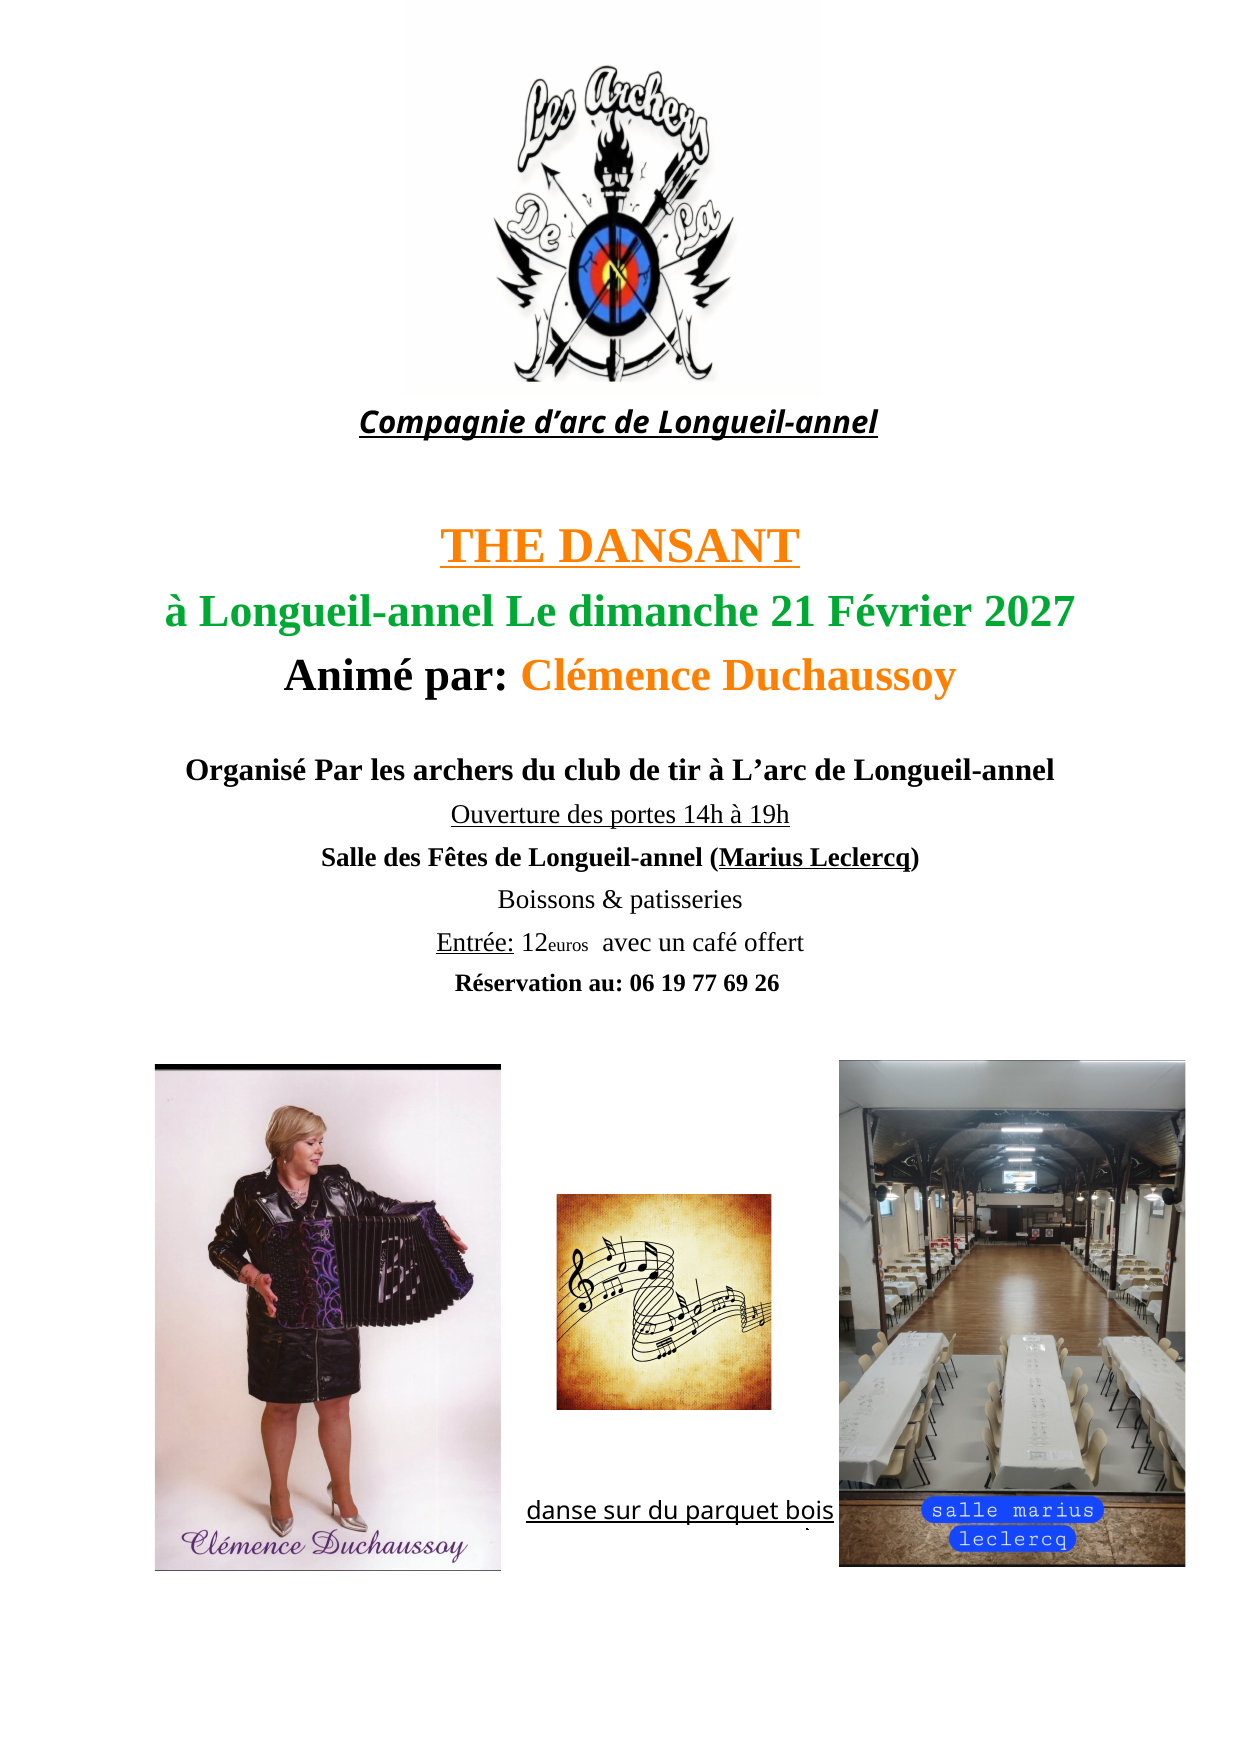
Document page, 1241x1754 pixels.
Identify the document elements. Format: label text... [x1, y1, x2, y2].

text Compagnie d’arc de Longueil-annel [118, 399, 1122, 442]
text THE DANSANT [118, 518, 1122, 573]
text Ouverture des portes 14h à 19h [118, 799, 1122, 829]
text Organisé Par les archers du club de tir à L’arc de Longueil-annel [118, 752, 1122, 787]
text [118, 1492, 154, 1526]
text Entrée: 12euros avec un café offert [118, 927, 1122, 957]
text danse sur du parquet bois [501, 1492, 839, 1526]
text Animé par: Clémence Duchaussoy [118, 649, 1122, 700]
picture [400, 0, 822, 397]
text Boissons & patisseries [118, 884, 1122, 914]
picture [556, 1194, 772, 1410]
picture [154, 1064, 501, 1571]
text Réservation au: 06 19 77 69 26 [118, 969, 1122, 997]
picture [839, 1060, 1186, 1567]
text Salle des Fêtes de Longueil-annel (Marius Leclercq) [118, 842, 1122, 872]
text à Longueil-annel Le dimanche 21 Février 2027 [118, 586, 1122, 637]
